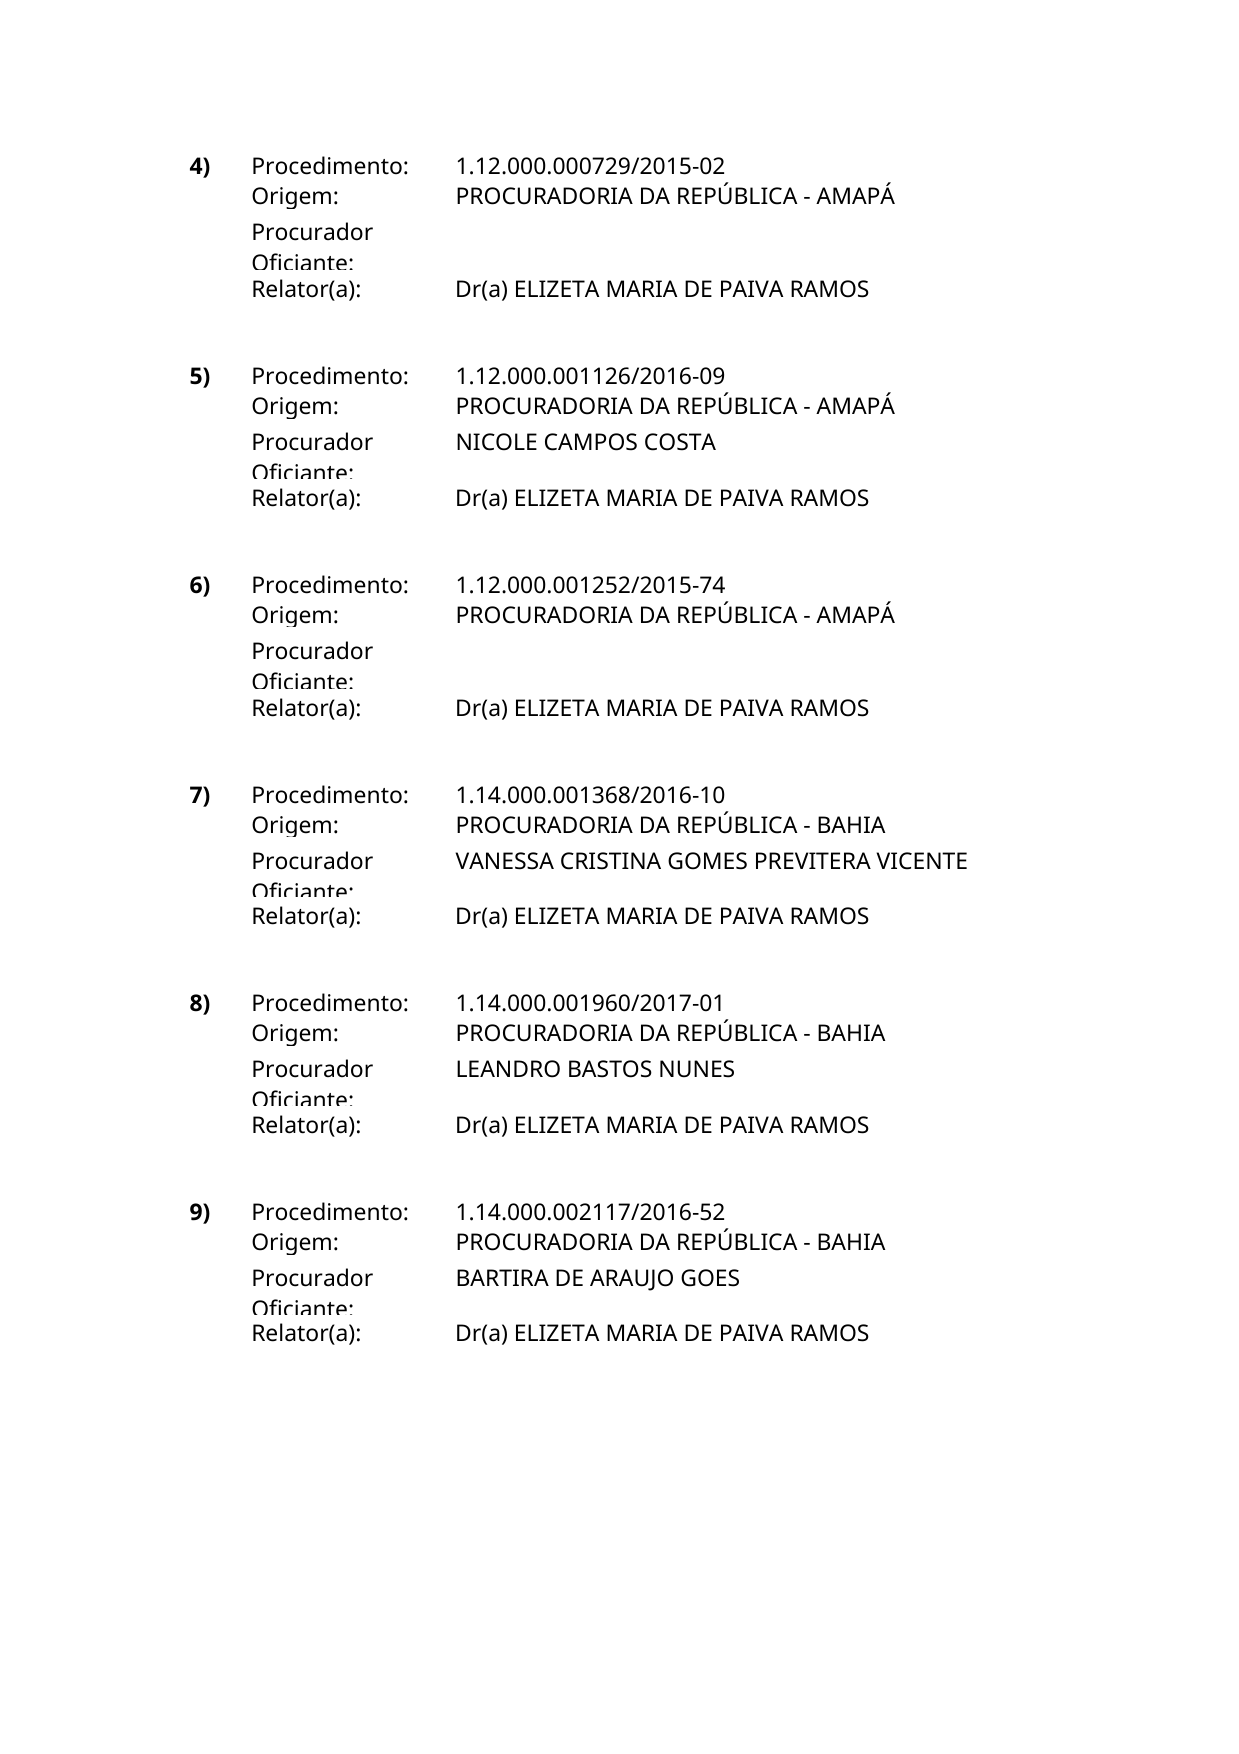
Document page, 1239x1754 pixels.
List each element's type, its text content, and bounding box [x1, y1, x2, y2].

table_cell [1125, 512, 1239, 568]
table_cell [1125, 1226, 1239, 1254]
table_header Relator(a): [251, 692, 455, 720]
table_cell Origem: [251, 180, 455, 208]
table_cell [455, 1139, 1124, 1196]
table_cell [1125, 482, 1239, 512]
table_cell [1125, 150, 1239, 178]
table_cell [189, 1046, 251, 1053]
table_cell [455, 837, 1124, 844]
table_cell PROCURADORIA DA REPÚBLICA - AMAPÁ [455, 599, 1124, 627]
table_cell [455, 930, 1124, 987]
table_cell [189, 303, 251, 360]
table_header Relator(a): [251, 482, 455, 510]
table_cell 4) [189, 150, 251, 178]
table_cell [455, 627, 1124, 634]
table_cell Origem: [251, 809, 455, 837]
table_cell [455, 635, 1124, 688]
table_cell [189, 419, 251, 426]
table_cell 1.14.000.001368/2016-10 [455, 779, 1124, 807]
table_header Dr(a) ELIZETA MARIA DE PAIVA RAMOS [455, 1109, 1122, 1137]
table_cell PROCURADORIA DA REPÚBLICA - AMAPÁ [455, 390, 1124, 418]
table_cell [0, 1254, 189, 1262]
table_cell [0, 216, 189, 270]
table_cell [0, 1317, 189, 1347]
table_cell PROCURADORIA DA REPÚBLICA - AMAPÁ [455, 180, 1124, 208]
table_cell [189, 512, 251, 568]
table_cell Procurador Oficiante: [251, 635, 455, 688]
table_cell [1125, 569, 1239, 597]
table_cell Origem: [251, 1226, 455, 1254]
table_cell [189, 390, 251, 418]
table_cell [1125, 1017, 1239, 1046]
table_cell 1.14.000.002117/2016-52 [455, 1196, 1124, 1224]
table_cell [189, 482, 251, 512]
table_cell [1125, 419, 1239, 426]
table_cell [1125, 930, 1239, 987]
table_cell [0, 209, 189, 216]
table_cell [1125, 180, 1239, 208]
table_cell [1125, 837, 1239, 844]
table_cell [455, 419, 1124, 426]
table_cell NICOLE CAMPOS COSTA [455, 426, 1124, 477]
table_cell [0, 845, 189, 896]
table_cell [0, 426, 189, 477]
table_cell [1125, 303, 1239, 360]
table_cell [0, 150, 189, 178]
table_cell [0, 987, 189, 1016]
table_cell [0, 692, 189, 722]
table_cell [1125, 845, 1239, 896]
table_cell [1125, 1139, 1239, 1196]
table_cell [0, 273, 189, 303]
table_cell [0, 900, 189, 930]
table_cell Procedimento: [251, 360, 455, 388]
table_cell [0, 1109, 189, 1139]
table_cell [0, 599, 189, 627]
table_cell Origem: [251, 390, 455, 418]
table_header Relator(a): [251, 273, 455, 302]
table_cell Origem: [251, 599, 455, 627]
table_header Dr(a) ELIZETA MARIA DE PAIVA RAMOS [455, 1317, 1122, 1346]
table_cell 1.14.000.001960/2017-01 [455, 987, 1124, 1016]
table_cell [1125, 692, 1239, 722]
table_cell [251, 1139, 455, 1196]
table_header [0, 0, 189, 150]
table_cell Procurador Oficiante: [251, 216, 455, 270]
table_cell [1125, 273, 1239, 303]
table_cell [189, 900, 251, 930]
table_cell [0, 1262, 189, 1313]
table_cell [0, 419, 189, 426]
table_cell [455, 512, 1124, 568]
table_cell [0, 722, 189, 778]
table_cell [1125, 809, 1239, 837]
table_cell [251, 419, 455, 426]
table_cell 1.12.000.000729/2015-02 [455, 150, 1124, 178]
table_header [251, 0, 455, 150]
table_cell [189, 1262, 251, 1313]
table_cell [251, 627, 455, 634]
table_cell [0, 1226, 189, 1254]
table_cell [189, 426, 251, 477]
table_cell BARTIRA DE ARAUJO GOES [455, 1262, 1124, 1313]
table_cell Procedimento: [251, 569, 455, 597]
table_cell VANESSA CRISTINA GOMES PREVITERA VICENTE [455, 845, 1124, 896]
table_header [1125, 0, 1239, 150]
table_cell [251, 1254, 455, 1262]
table_cell [251, 303, 455, 360]
table_cell [189, 692, 251, 722]
table_cell [1125, 216, 1239, 270]
table_cell [1125, 599, 1239, 627]
table_cell [189, 1109, 251, 1139]
table_cell [1125, 390, 1239, 418]
table_cell [189, 599, 251, 627]
table_cell [189, 837, 251, 844]
table_cell [0, 627, 189, 634]
table_cell [455, 303, 1124, 360]
table_cell [189, 216, 251, 270]
table_cell [455, 209, 1124, 216]
table_cell 8) [189, 987, 251, 1016]
table_cell PROCURADORIA DA REPÚBLICA - BAHIA [455, 1226, 1124, 1254]
table_cell [0, 482, 189, 512]
table_cell [189, 635, 251, 688]
table_cell [0, 180, 189, 208]
table_cell [0, 635, 189, 688]
table_cell [0, 1139, 189, 1196]
table_cell [1125, 426, 1239, 477]
table_cell Origem: [251, 1017, 455, 1046]
table_cell [1125, 1317, 1239, 1347]
table_cell [0, 390, 189, 418]
table_cell Procurador Oficiante: [251, 1053, 455, 1106]
table_cell [455, 722, 1124, 778]
table_cell [189, 1254, 251, 1262]
table_cell [251, 1046, 455, 1053]
table_cell LEANDRO BASTOS NUNES [455, 1053, 1124, 1104]
table_header [455, 0, 1124, 150]
table_cell Procurador Oficiante: [251, 1262, 455, 1314]
table_cell [1125, 722, 1239, 778]
table_header [189, 0, 251, 150]
table_cell [0, 837, 189, 844]
table_header Dr(a) ELIZETA MARIA DE PAIVA RAMOS [455, 273, 1122, 302]
table_cell [251, 512, 455, 568]
table_cell [189, 1226, 251, 1254]
table_cell [0, 1053, 189, 1104]
table_cell [455, 216, 1124, 270]
table_cell 7) [189, 779, 251, 807]
table_cell [189, 722, 251, 778]
table_header Dr(a) ELIZETA MARIA DE PAIVA RAMOS [455, 900, 1122, 929]
table_cell [189, 809, 251, 837]
table_cell [1125, 1046, 1239, 1053]
table_cell [1125, 779, 1239, 807]
table_cell Procedimento: [251, 150, 455, 178]
table_header Dr(a) ELIZETA MARIA DE PAIVA RAMOS [455, 482, 1122, 510]
table_cell [189, 1017, 251, 1046]
table_cell Procurador Oficiante: [251, 426, 455, 478]
table_cell [189, 273, 251, 303]
table_cell [1125, 209, 1239, 216]
table_cell [1125, 360, 1239, 388]
table_cell 5) [189, 360, 251, 388]
table_cell [1125, 635, 1239, 688]
table_cell [0, 303, 189, 360]
table_cell 6) [189, 569, 251, 597]
table_cell [0, 1046, 189, 1053]
table_cell [1125, 1254, 1239, 1262]
table_cell Procedimento: [251, 987, 455, 1016]
table_cell [251, 930, 455, 987]
table_cell [0, 360, 189, 388]
table_cell [251, 722, 455, 778]
table_cell [1125, 1196, 1239, 1224]
table_cell [251, 837, 455, 844]
table_cell 9) [189, 1196, 251, 1224]
table_cell [189, 1317, 251, 1347]
table_cell [0, 512, 189, 568]
table_cell [0, 1196, 189, 1224]
table_cell [1125, 627, 1239, 634]
table_cell Procedimento: [251, 779, 455, 807]
table_cell [0, 569, 189, 597]
table_cell [1125, 987, 1239, 1016]
table_cell [0, 779, 189, 807]
table_header Relator(a): [251, 1109, 455, 1137]
table_cell [189, 930, 251, 987]
table_cell [0, 1017, 189, 1046]
table_cell [0, 930, 189, 987]
table_cell [189, 1139, 251, 1196]
table_cell [189, 209, 251, 216]
table_cell [189, 627, 251, 634]
table_header Relator(a): [251, 900, 455, 929]
table_cell [251, 209, 455, 216]
table_cell 1.12.000.001252/2015-74 [455, 569, 1124, 597]
table_cell [1125, 1262, 1239, 1313]
table_cell PROCURADORIA DA REPÚBLICA - BAHIA [455, 809, 1124, 837]
table_cell [189, 1053, 251, 1104]
table_cell [455, 1046, 1124, 1053]
table_cell [1125, 1109, 1239, 1139]
table_cell [189, 845, 251, 896]
table_cell 1.12.000.001126/2016-09 [455, 360, 1124, 388]
table_cell [455, 1254, 1124, 1262]
table_header Dr(a) ELIZETA MARIA DE PAIVA RAMOS [455, 692, 1122, 720]
table_cell [1125, 900, 1239, 930]
table_cell Procurador Oficiante: [251, 845, 455, 897]
table_header Relator(a): [251, 1317, 455, 1346]
table_cell Procedimento: [251, 1196, 455, 1224]
table_cell [0, 809, 189, 837]
table_cell [1125, 1053, 1239, 1104]
table_cell [189, 180, 251, 208]
table_cell PROCURADORIA DA REPÚBLICA - BAHIA [455, 1017, 1124, 1046]
